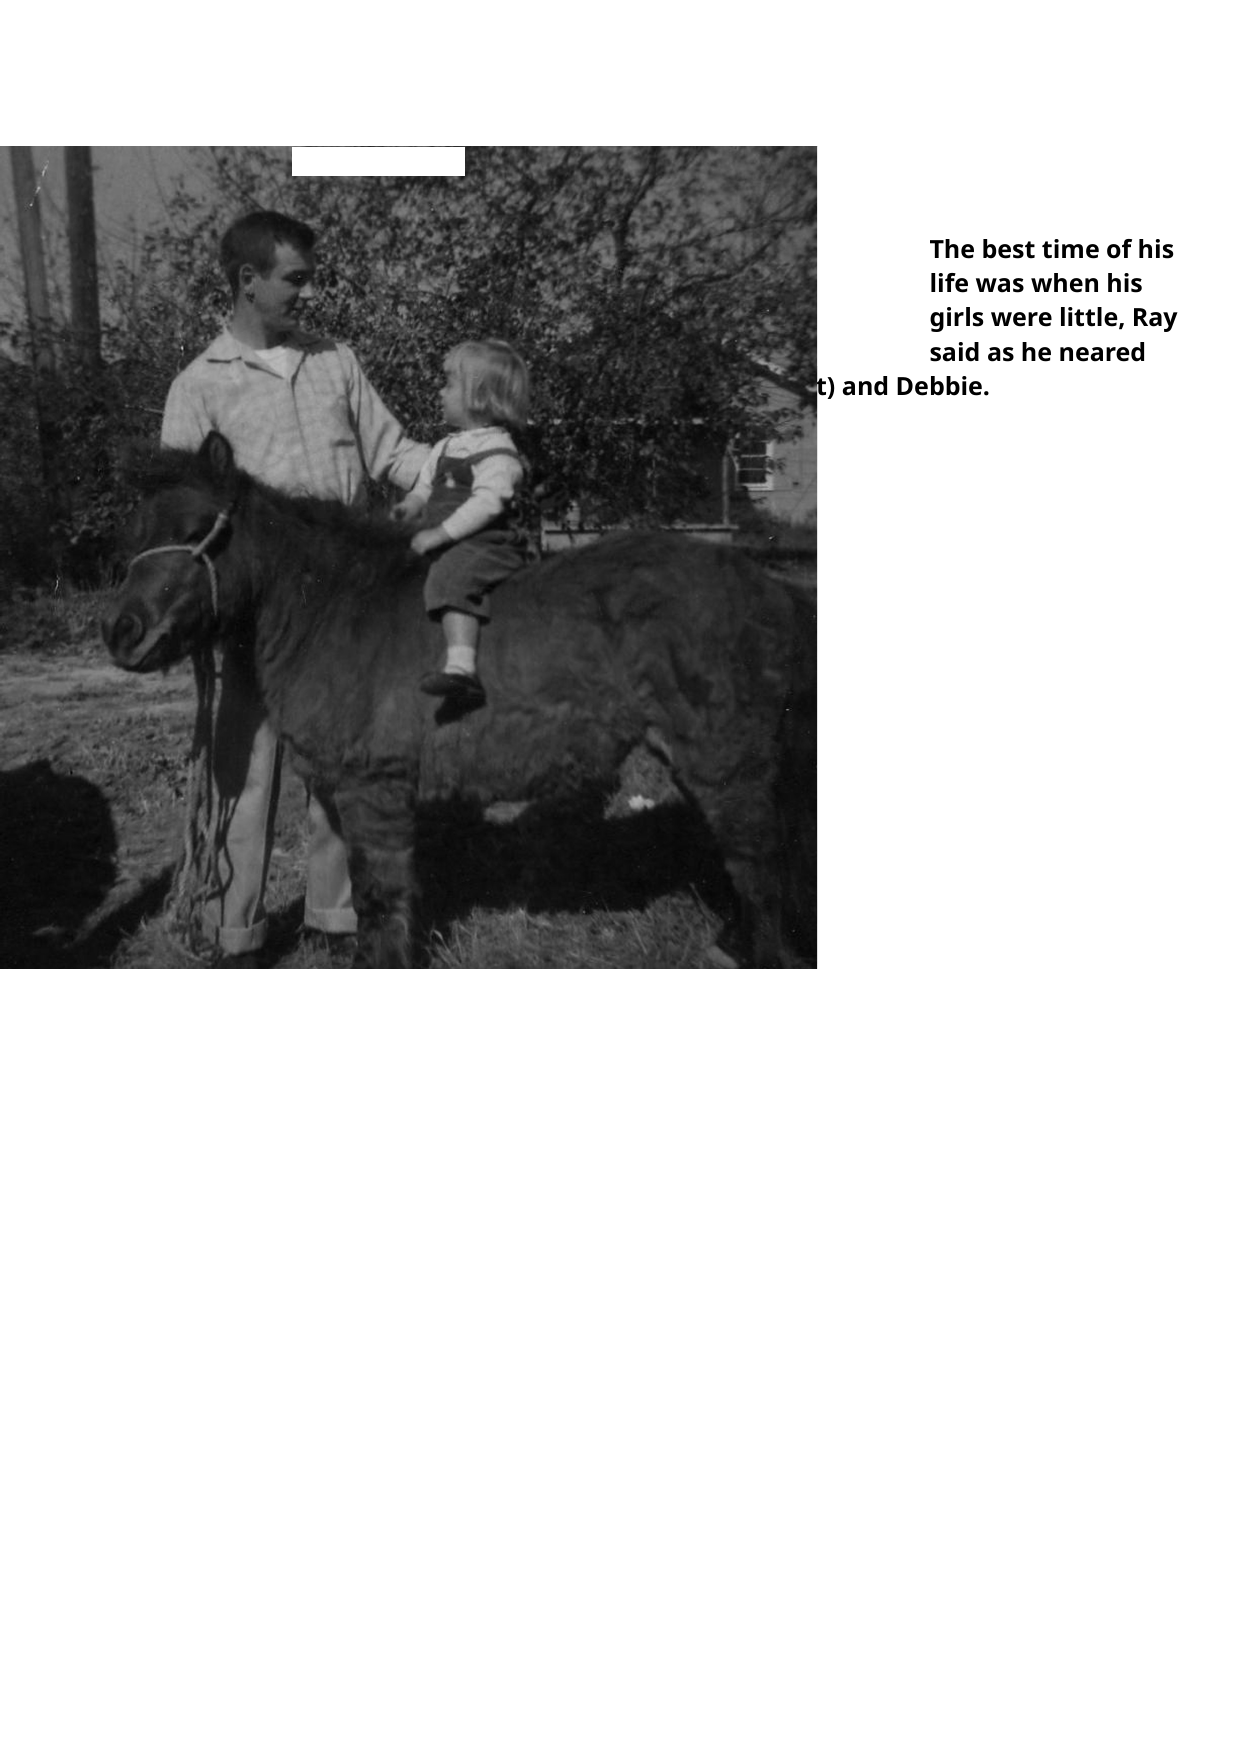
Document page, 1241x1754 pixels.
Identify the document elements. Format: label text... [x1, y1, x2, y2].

text The best time of his life was when his girls were little, Ray said as he neared the end. He and Grace raised two daughters: Joy (pictured left) and Debbie. [818, 232, 1181, 402]
picture [0, 146, 818, 969]
